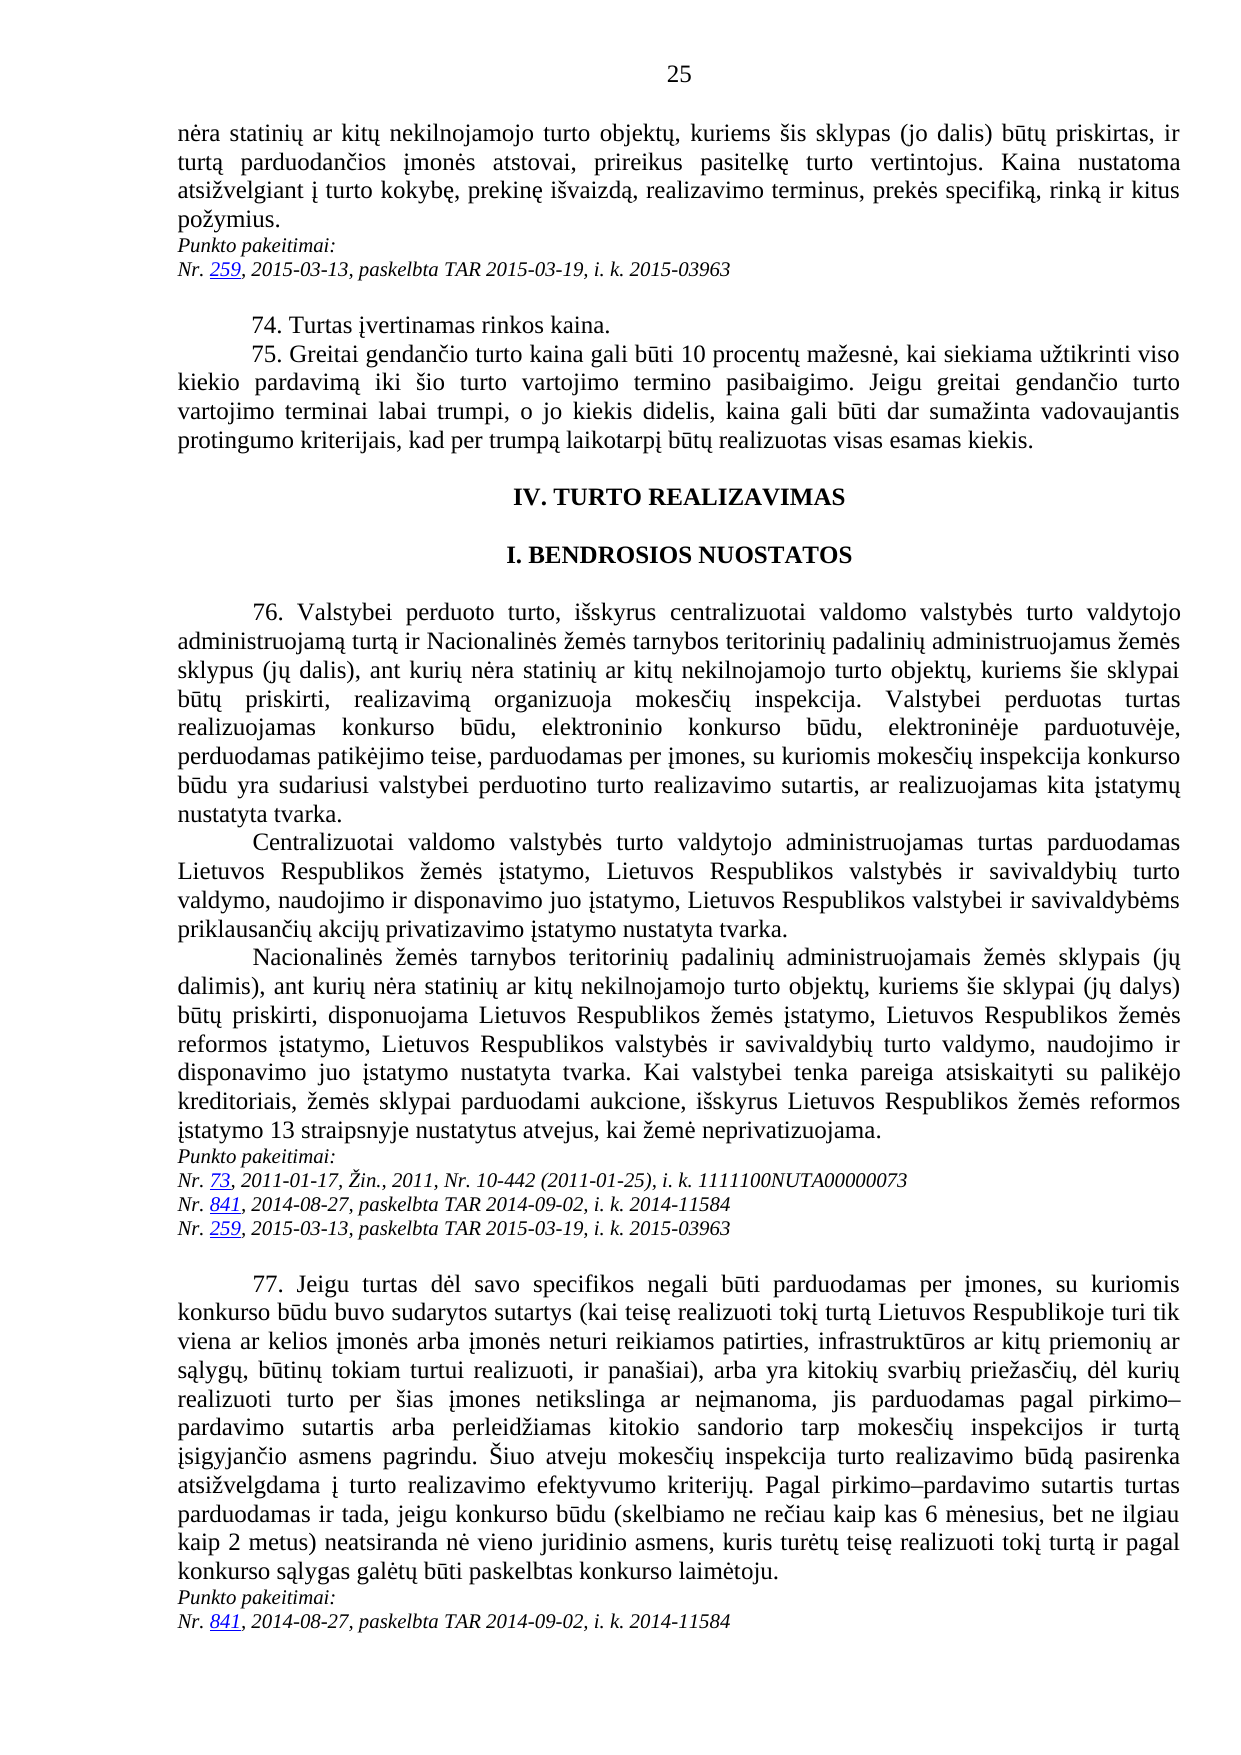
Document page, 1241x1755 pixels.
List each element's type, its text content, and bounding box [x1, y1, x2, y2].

text Centralizuotai valdomo valstybės turto valdytojo administruojamas turtas parduodamas Lietuvos Respublikos žemės įstatymo, Lietuvos Respublikos valstybės ir savivaldybių turto valdymo, naudojimo ir disponavimo juo įstatymo, Lietuvos Respublikos valstybei ir savivaldybėms priklausančių akcijų privatizavimo įstatymo nustatyta tvarka. [177, 827, 1181, 942]
text Nr. 841, 2014-08-27, paskelbta TAR 2014-09-02, i. k. 2014-11584 [177, 1192, 1181, 1216]
text 76. Valstybei perduoto turto, išskyrus centralizuotai valdomo valstybės turto valdytojo administruojamą turtą ir Nacionalinės žemės tarnybos teritorinių padalinių administruojamus žemės sklypus (jų dalis), ant kurių nėra statinių ar kitų nekilnojamojo turto objektų, kuriems šie sklypai būtų priskirti, realizavimą organizuoja mokesčių inspekcija. Valstybei perduotas turtas realizuojamas konkurso būdu, elektroninio konkurso būdu, elektroninėje parduotuvėje, perduodamas patikėjimo teise, parduodamas per įmones, su kuriomis mokesčių inspekcija konkurso būdu yra sudariusi valstybei perduotino turto realizavimo sutartis, ar realizuojamas kita įstatymų nustatyta tvarka. [177, 597, 1181, 827]
text Nacionalinės žemės tarnybos teritorinių padalinių administruojamais žemės sklypais (jų dalimis), ant kurių nėra statinių ar kitų nekilnojamojo turto objektų, kuriems šie sklypai (jų dalys) būtų priskirti, disponuojama Lietuvos Respublikos žemės įstatymo, Lietuvos Respublikos žemės reformos įstatymo, Lietuvos Respublikos valstybės ir savivaldybių turto valdymo, naudojimo ir disponavimo juo įstatymo nustatyta tvarka. Kai valstybei tenka pareiga atsiskaityti su palikėjo kreditoriais, žemės sklypai parduodami aukcione, išskyrus Lietuvos Respublikos žemės reformos įstatymo 13 straipsnyje nustatytus atvejus, kai žemė neprivatizuojama. [177, 942, 1181, 1144]
text 74. Turtas įvertinamas rinkos kaina. [177, 310, 1181, 339]
text Nr. 841, 2014-08-27, paskelbta TAR 2014-09-02, i. k. 2014-11584 [177, 1609, 1181, 1633]
text Nr. 259, 2015-03-13, paskelbta TAR 2015-03-19, i. k. 2015-03963 [177, 1216, 1181, 1240]
text I. BENDROSIOS NUOSTATOS [177, 540, 1181, 569]
text Nr. 73, 2011-01-17, Žin., 2011, Nr. 10-442 (2011-01-25), i. k. 1111100NUTA00000073 [177, 1168, 1181, 1192]
text Punkto pakeitimai: [177, 233, 1181, 257]
text Nr. 259, 2015-03-13, paskelbta TAR 2015-03-19, i. k. 2015-03963 [177, 257, 1181, 281]
text 77. Jeigu turtas dėl savo specifikos negali būti parduodamas per įmones, su kuriomis konkurso būdu buvo sudarytos sutartys (kai teisę realizuoti tokį turtą Lietuvos Respublikoje turi tik viena ar kelios įmonės arba įmonės neturi reikiamos patirties, infrastruktūros ar kitų priemonių ar sąlygų, būtinų tokiam turtui realizuoti, ir panašiai), arba yra kitokių svarbių priežasčių, dėl kurių realizuoti turto per šias įmones netikslinga ar neįmanoma, jis parduodamas pagal pirkimo–pardavimo sutartis arba perleidžiamas kitokio sandorio tarp mokesčių inspekcijos ir turtą įsigyjančio asmens pagrindu. Šiuo atveju mokesčių inspekcija turto realizavimo būdą pasirenka atsižvelgdama į turto realizavimo efektyvumo kriterijų. Pagal pirkimo–pardavimo sutartis turtas parduodamas ir tada, jeigu konkurso būdu (skelbiamo ne rečiau kaip kas 6 mėnesius, bet ne ilgiau kaip 2 metus) neatsiranda nė vieno juridinio asmens, kuris turėtų teisę realizuoti tokį turtą ir pagal konkurso sąlygas galėtų būti paskelbtas konkurso laimėtoju. [177, 1269, 1181, 1585]
text 75. Greitai gendančio turto kaina gali būti 10 procentų mažesnė, kai siekiama užtikrinti viso kiekio pardavimą iki šio turto vartojimo termino pasibaigimo. Jeigu greitai gendančio turto vartojimo terminai labai trumpi, o jo kiekis didelis, kaina gali būti dar sumažinta vadovaujantis protingumo kriterijais, kad per trumpą laikotarpį būtų realizuotas visas esamas kiekis. [177, 339, 1181, 454]
text nėra statinių ar kitų nekilnojamojo turto objektų, kuriems šis sklypas (jo dalis) būtų priskirtas, ir turtą parduodančios įmonės atstovai, prireikus pasitelkę turto vertintojus. Kaina nustatoma atsižvelgiant į turto kokybę, prekinę išvaizdą, realizavimo terminus, prekės specifiką, rinką ir kitus požymius. [177, 118, 1181, 233]
text Punkto pakeitimai: [177, 1585, 1181, 1609]
text IV. TURTO REALIZAVIMAS [177, 482, 1181, 511]
text Punkto pakeitimai: [177, 1144, 1181, 1168]
